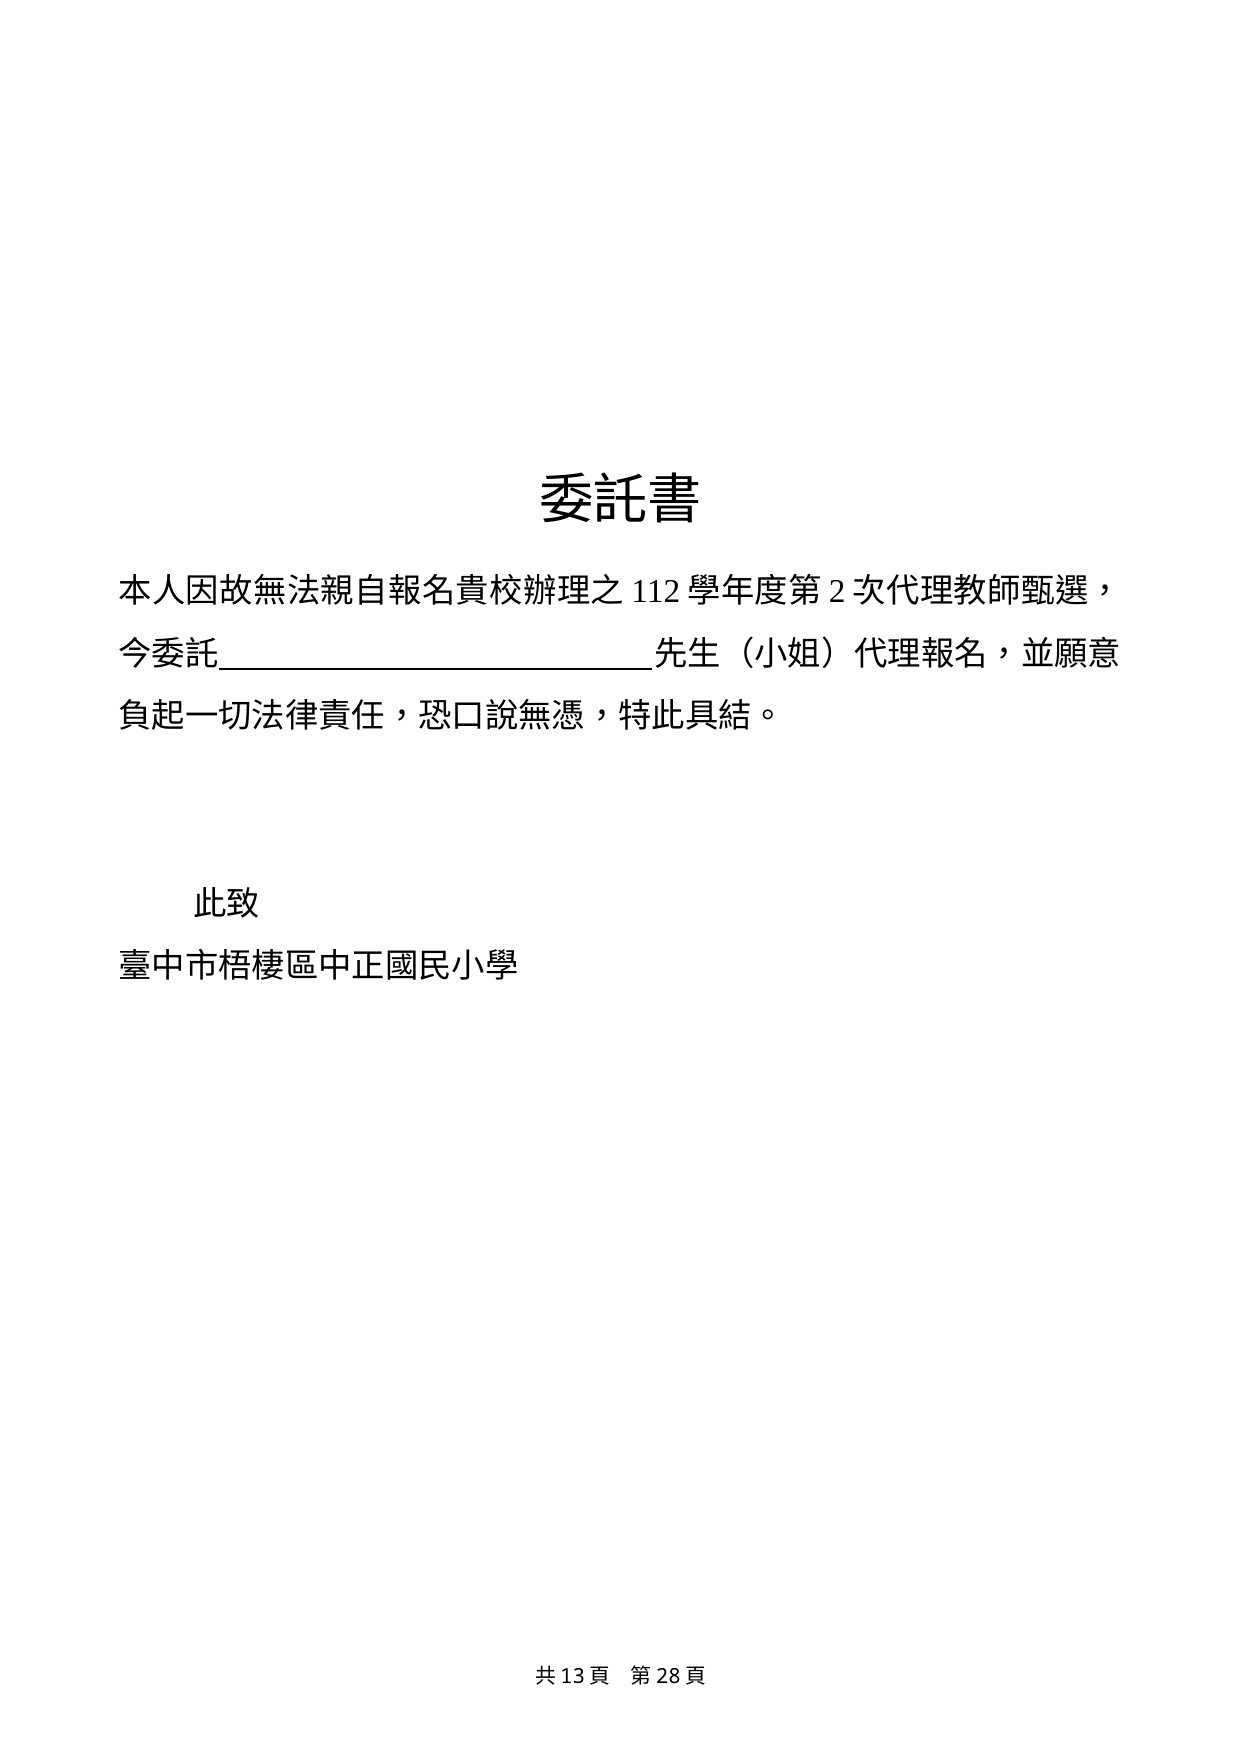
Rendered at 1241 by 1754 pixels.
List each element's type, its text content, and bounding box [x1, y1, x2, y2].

text 此致 [118, 859, 1122, 922]
text 臺中市梧棲區中正國民小學 [118, 922, 1122, 984]
text 本人因故無法親自報名貴校辦理之112學年度第2次代理教師甄選，今委託 先生（小姐）代理報名，並願意負起一切法律責任，恐口說無憑，特此具結。 [118, 547, 1122, 734]
text 委託書 [118, 422, 1122, 547]
